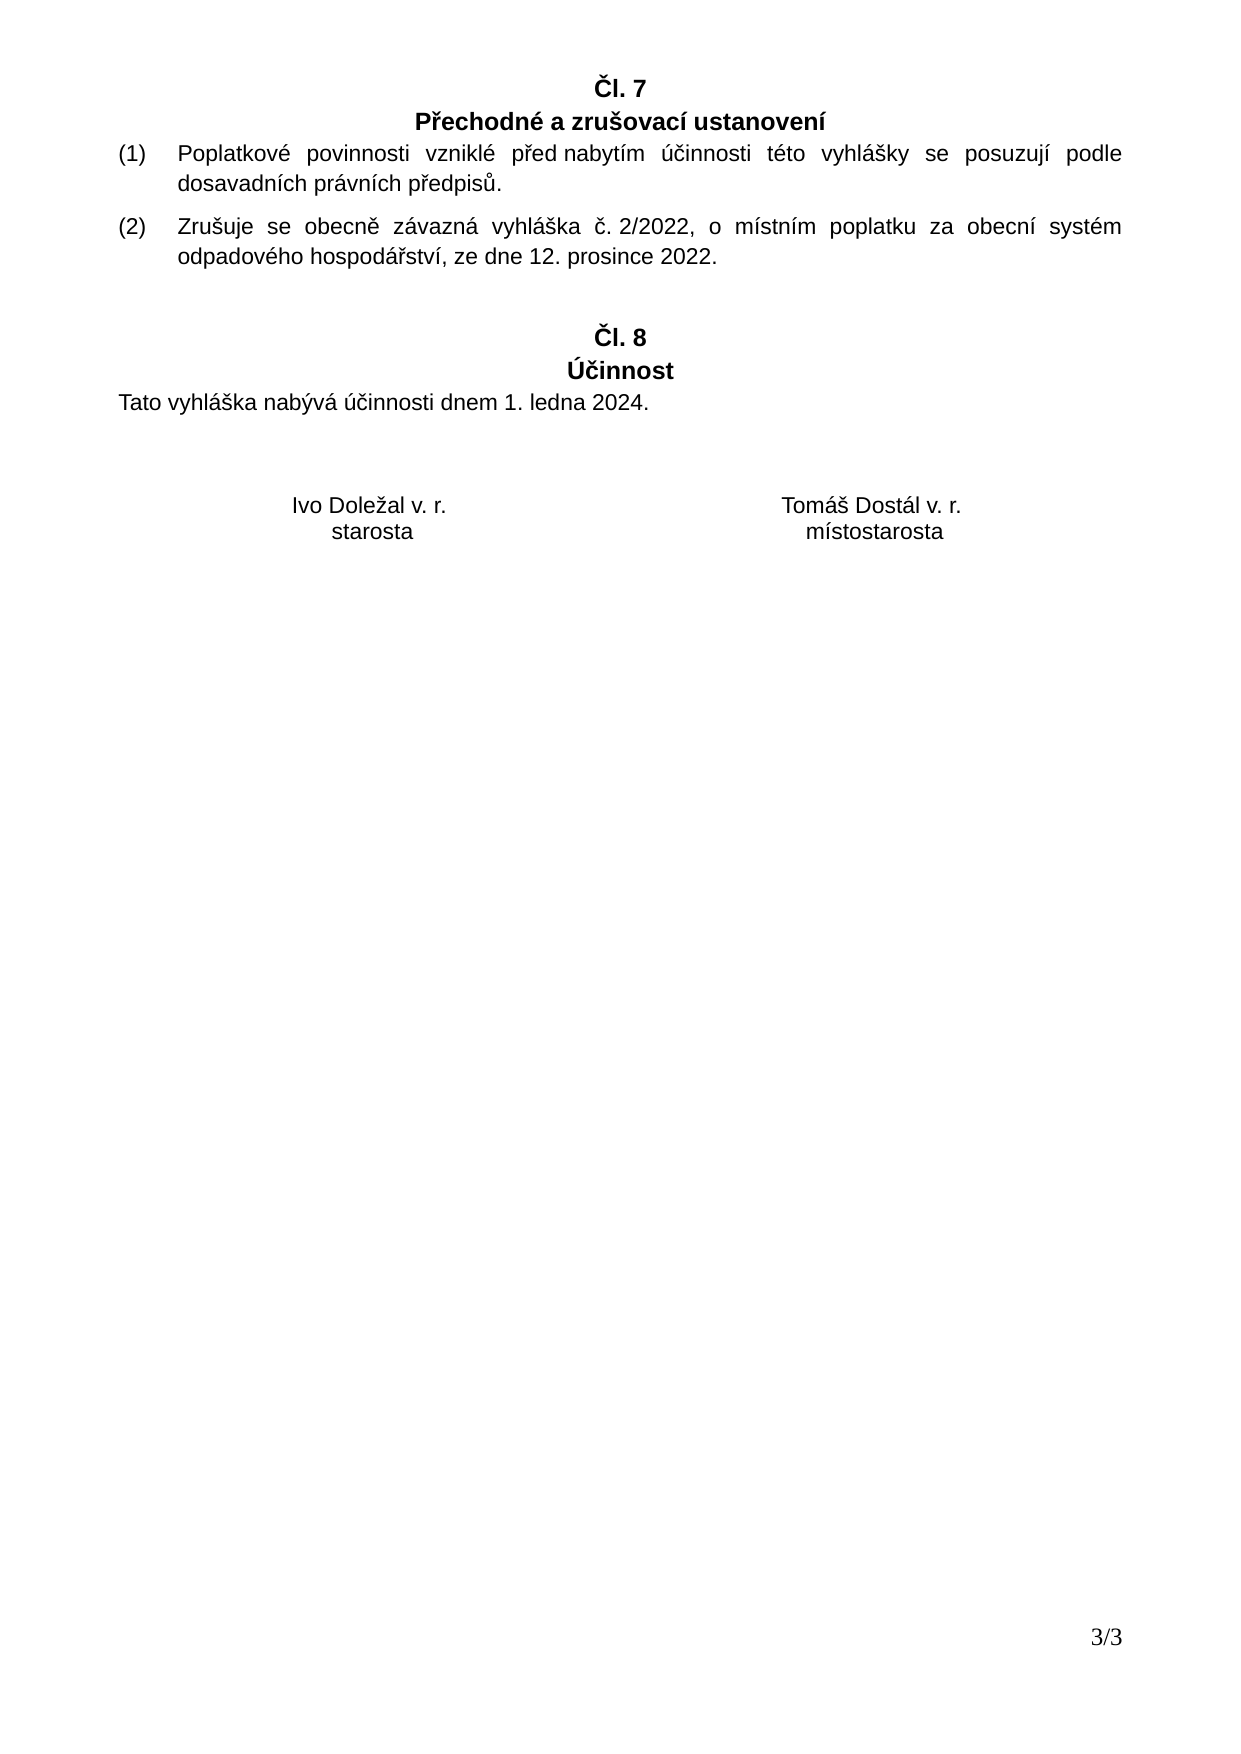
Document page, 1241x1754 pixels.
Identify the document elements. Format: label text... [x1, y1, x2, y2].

table_header Ivo Doležal v. r. starosta [118, 432, 620, 550]
table_cell [620, 550, 1122, 668]
subtitle Čl. 7 Přechodné a zrušovací ustanovení [118, 74, 1122, 136]
list Poplatkové povinnosti vzniklé před nabytím účinnosti této vyhlášky se posuzují podle dosavadních právních předpisů. [118, 140, 1122, 196]
text Tato vyhláška nabývá účinnosti dnem 1. ledna 2024. [118, 389, 1122, 416]
subtitle Čl. 8 Účinnost [118, 323, 1122, 385]
table_header Tomáš Dostál v. r. místostarosta [620, 432, 1122, 550]
list Zrušuje se obecně závazná vyhláška č. 2/2022, o místním poplatku za obecní systém odpadového hospodářství, ze dne 12. prosince 2022. [118, 213, 1122, 269]
table_cell [118, 550, 620, 668]
